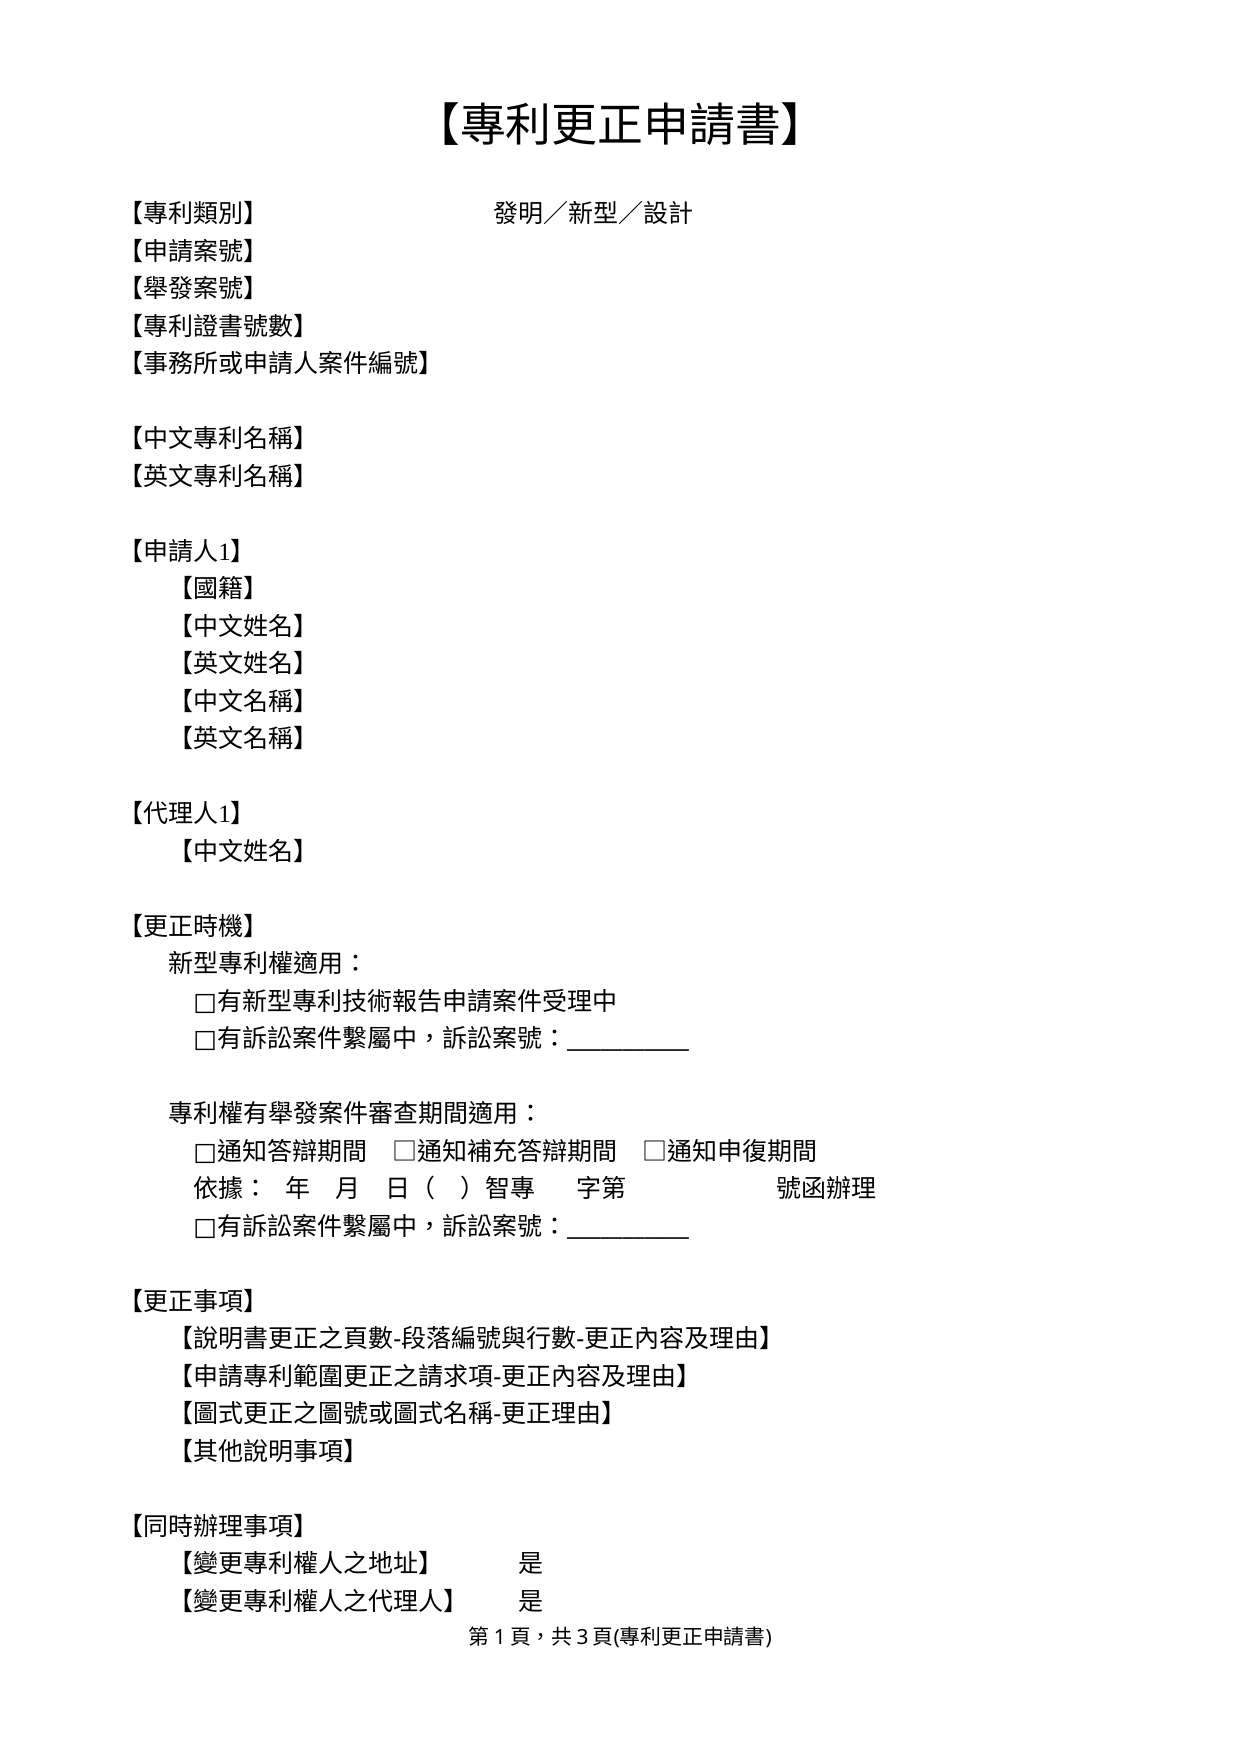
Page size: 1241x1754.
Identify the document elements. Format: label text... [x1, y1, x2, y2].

text 【申請專利範圍更正之請求項-更正內容及理由】 [118, 1355, 1122, 1392]
text 【舉發案號】 [118, 267, 1122, 305]
text 【變更專利權人之代理人】 是 [118, 1580, 1122, 1617]
text 專利權有舉發案件審查期間適用： [118, 1092, 1122, 1130]
text 【英文名稱】 [118, 717, 1122, 755]
text 新型專利權適用： [118, 942, 1122, 980]
text 【中文姓名】 [118, 605, 1122, 642]
text 【更正事項】 [118, 1280, 1122, 1317]
text 【中文姓名】 [118, 830, 1122, 867]
text 【事務所或申請人案件編號】 [118, 342, 1122, 380]
text 【圖式更正之圖號或圖式名稱-更正理由】 [118, 1392, 1122, 1430]
text 【更正時機】 [118, 905, 1122, 942]
text □通知答辯期間 □通知補充答辯期間 □通知申復期間 [193, 1130, 1122, 1167]
text 【專利更正申請書】 [118, 89, 1122, 155]
text 【中文名稱】 [118, 680, 1122, 717]
text 依據： 年 月 日（ ）智專 字第 號函辦理 [193, 1167, 1122, 1205]
text □有新型專利技術報告申請案件受理中 [193, 980, 1122, 1017]
text 【專利證書號數】 [118, 305, 1122, 342]
text □有訴訟案件繫屬中，訴訟案號：___________ [193, 1017, 1122, 1055]
text 【英文姓名】 [118, 642, 1122, 680]
text 【專利類別】 發明／新型／設計 [118, 192, 1122, 230]
text 【中文專利名稱】 [118, 417, 1122, 455]
text 【其他說明事項】 [118, 1430, 1122, 1467]
text 【變更專利權人之地址】 是 [118, 1542, 1122, 1580]
text 【國籍】 [118, 567, 1122, 605]
text 【同時辦理事項】 [118, 1505, 1122, 1542]
text □有訴訟案件繫屬中，訴訟案號：___________ [193, 1205, 1122, 1242]
text 【申請案號】 [118, 230, 1122, 267]
text 【說明書更正之頁數-段落編號與行數-更正內容及理由】 [118, 1317, 1122, 1355]
text 【英文專利名稱】 [118, 455, 1122, 492]
